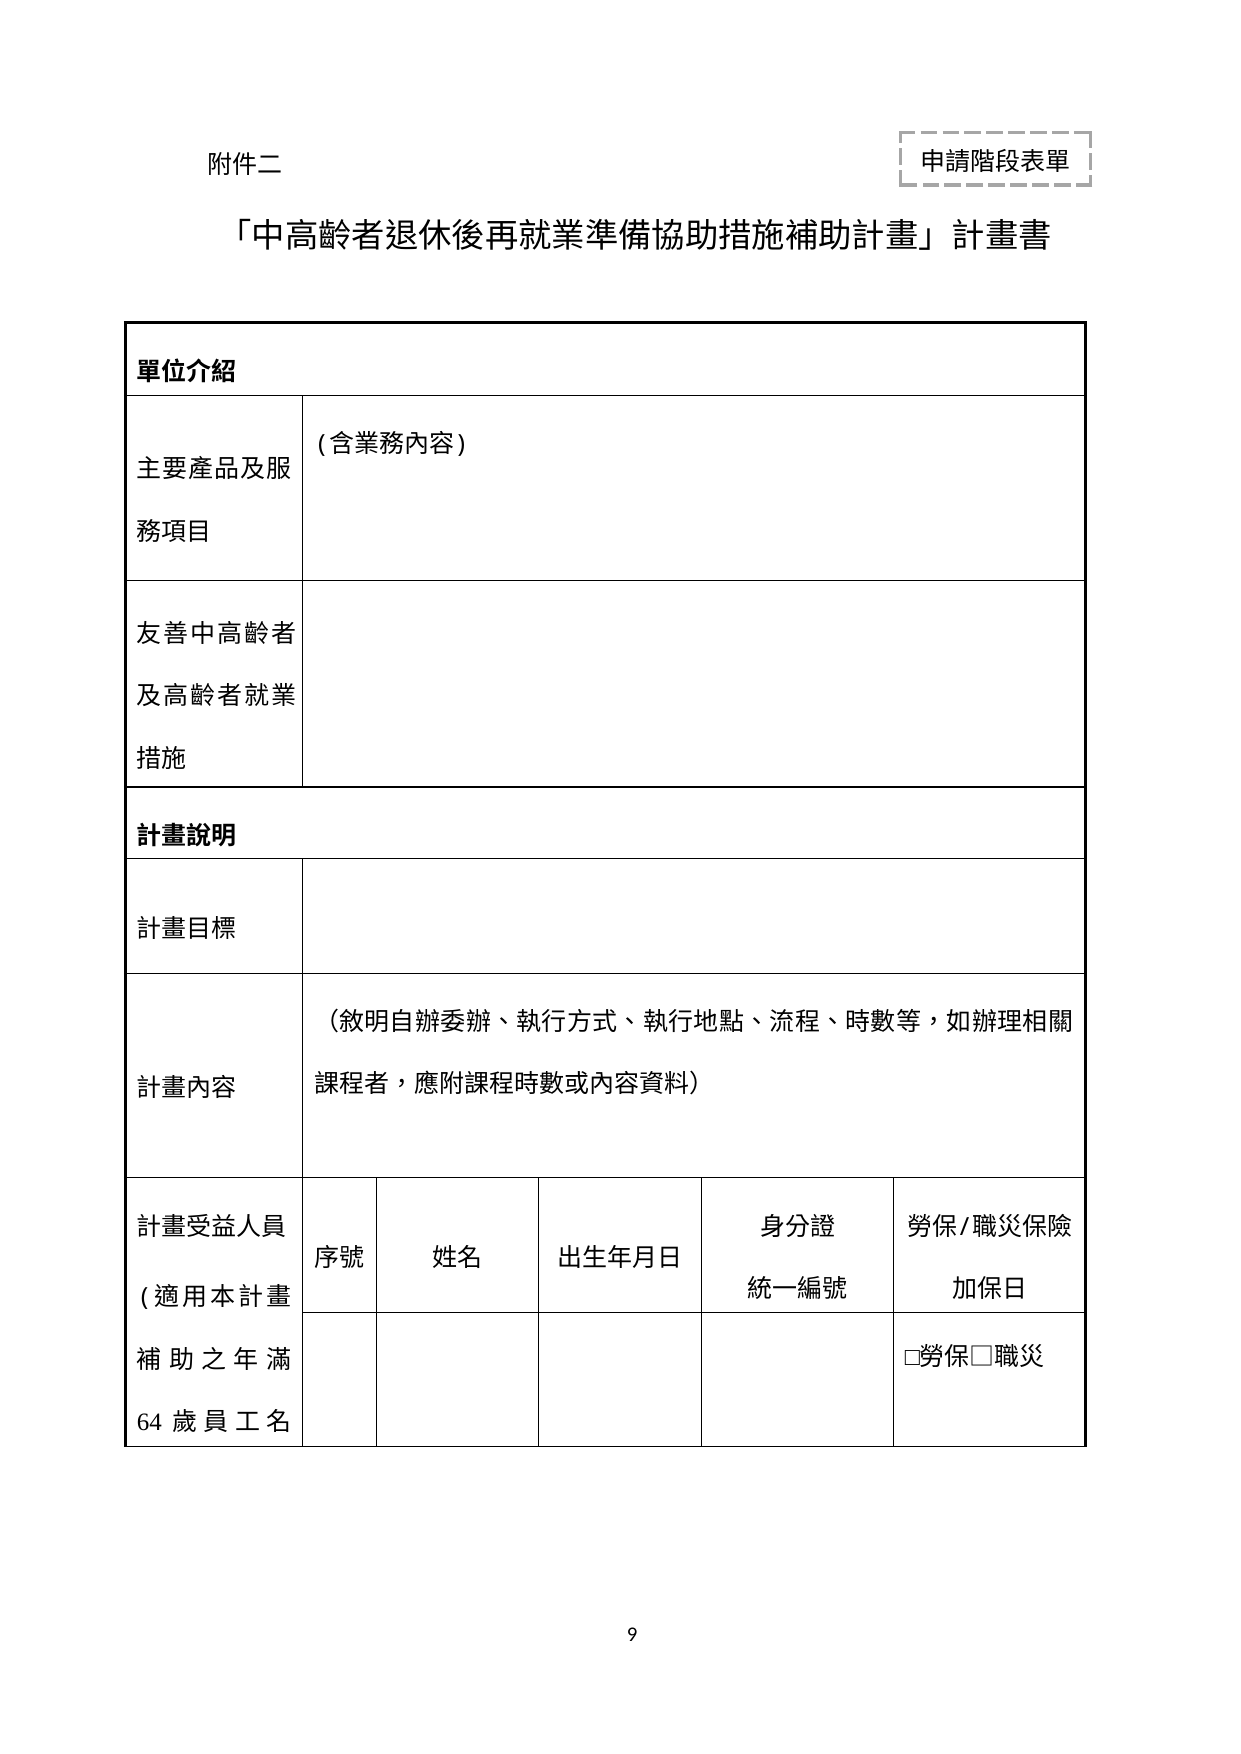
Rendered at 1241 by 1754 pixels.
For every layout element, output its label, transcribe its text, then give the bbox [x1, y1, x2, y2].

table_header 單位介紹 [127, 324, 1084, 395]
table_cell 勞保/職災保險加保日 [894, 1178, 1084, 1312]
table_cell 友善中高齡者及高齡者就業措施 [127, 581, 302, 786]
text [899, 131, 1092, 187]
text [171, 137, 319, 190]
table_cell □勞保□職災 [894, 1313, 1084, 1446]
table_cell 計畫目標 [127, 859, 302, 973]
text 「中高齡者退休後再就業準備協助措施補助計畫」計畫書 [156, 192, 1113, 254]
table_cell 主要產品及服務項目 [127, 396, 302, 580]
table_cell （敘明自辦委辦、執行方式、執行地點、流程、時數等，如辦理相關課程者，應附課程時數或內容資料） [303, 974, 1084, 1177]
table_cell [303, 581, 1084, 786]
table_cell 計畫內容 [127, 974, 302, 1177]
table_cell 身分證 統一編號 [702, 1178, 893, 1312]
table_cell [377, 1313, 538, 1446]
table_cell [702, 1313, 893, 1446]
table_cell 計畫受益人員 (適用本計畫補助之年滿64歲員工名 [127, 1178, 302, 1446]
table_cell [539, 1313, 701, 1446]
text 附件二 [186, 145, 304, 181]
table_cell [303, 859, 1084, 973]
table_cell (含業務內容) [303, 396, 1084, 580]
table_cell 姓名 [377, 1178, 538, 1312]
text 申請階段表單 [917, 142, 1074, 176]
table_cell 出生年月日 [539, 1178, 701, 1312]
table_cell 計畫說明 [127, 788, 1084, 858]
table_cell 序號 [303, 1178, 376, 1312]
table_cell [303, 1313, 376, 1446]
